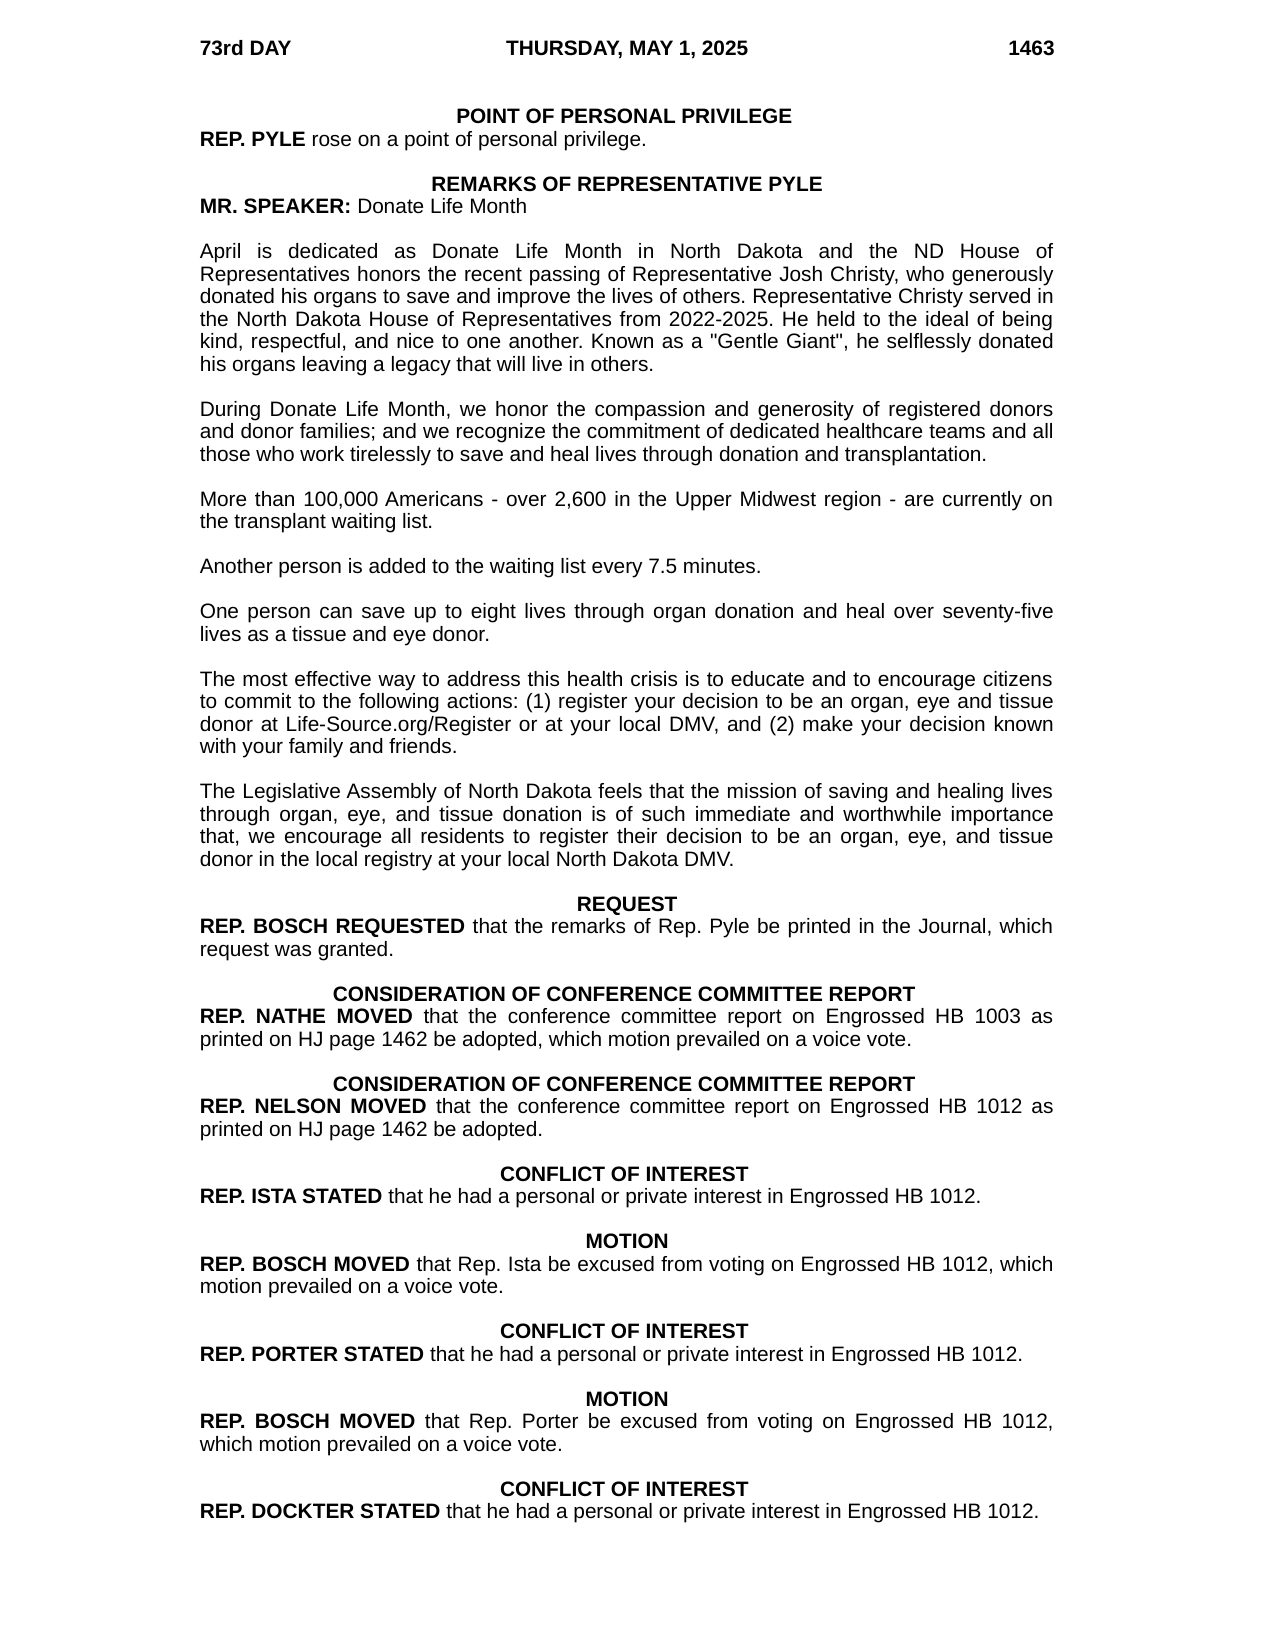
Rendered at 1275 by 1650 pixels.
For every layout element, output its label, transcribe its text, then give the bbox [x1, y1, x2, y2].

text The Legislative Assembly of North Dakota feels that the mission of saving and healing lives through organ, eye, and tissue donation is of such immediate and worthwhile importance that, we encourage all residents to register their decision to be an organ, eye, and tissue donor in the local registry at your local North Dakota DMV. [199, 781, 1054, 871]
text CONSIDERATION OF CONFERENCE COMMITTEE REPORT [199, 983, 1054, 1006]
text MR. SPEAKER: Donate Life Month [199, 196, 1054, 218]
text CONFLICT OF INTEREST [199, 1163, 1054, 1186]
text REP. NELSON MOVED that the conference committee report on Engrossed HB 1012 as printed on HJ page 1462 be adopted. [199, 1096, 1054, 1141]
text REP. ISTA STATED that he had a personal or private interest in Engrossed HB 1012. [199, 1186, 1054, 1208]
text One person can save up to eight lives through organ donation and heal over seventy-five lives as a tissue and eye donor. [199, 601, 1054, 646]
text REP. BOSCH MOVED that Rep. Ista be excused from voting on Engrossed HB 1012, which motion prevailed on a voice vote. [199, 1253, 1054, 1298]
text REP. PORTER STATED that he had a personal or private interest in Engrossed HB 1012. [199, 1343, 1054, 1366]
text CONFLICT OF INTEREST [199, 1478, 1054, 1501]
text [0, 0, 118, 66]
text REMARKS OF REPRESENTATIVE PYLE [199, 173, 1054, 196]
text REP. BOSCH MOVED that Rep. Porter be excused from voting on Engrossed HB 1012, which motion prevailed on a voice vote. [199, 1411, 1054, 1456]
text During Donate Life Month, we honor the compassion and generosity of registered donors and donor families; and we recognize the commitment of dedicated healthcare teams and all those who work tirelessly to save and heal lives through donation and transplantation. [199, 398, 1054, 466]
text April is dedicated as Donate Life Month in North Dakota and the ND House of Representatives honors the recent passing of Representative Josh Christy, who generously donated his organs to save and improve the lives of others. Representative Christy served in the North Dakota House of Representatives from 2022-2025. He held to the ideal of being kind, respectful, and nice to one another. Known as a "Gentle Giant", he selflessly donated his organs leaving a legacy that will live in others. [199, 241, 1054, 376]
text REQUEST [199, 893, 1054, 916]
subtitle Page 1463 [9, 9, 109, 57]
text MOTION [199, 1231, 1054, 1253]
text REP. DOCKTER STATED that he had a personal or private interest in Engrossed HB 1012. [199, 1501, 1054, 1523]
text The most effective way to address this health crisis is to educate and to encourage citizens to commit to the following actions: (1) register your decision to be an organ, eye and tissue donor at Life-Source.org/Register or at your local DMV, and (2) make your decision known with your family and friends. [199, 668, 1054, 758]
text REP. PYLE rose on a point of personal privilege. [199, 128, 1054, 151]
text REP. BOSCH REQUESTED that the remarks of Rep. Pyle be printed in the Journal, which request was granted. [199, 916, 1054, 961]
text MOTION [199, 1388, 1054, 1411]
text More than 100,000 Americans - over 2,600 in the Upper Midwest region - are currently on the transplant waiting list. [199, 488, 1054, 533]
text POINT OF PERSONAL PRIVILEGE [199, 106, 1054, 128]
text CONSIDERATION OF CONFERENCE COMMITTEE REPORT [199, 1073, 1054, 1096]
text Another person is added to the waiting list every 7.5 minutes. [199, 556, 1054, 578]
text REP. NATHE MOVED that the conference committee report on Engrossed HB 1003 as printed on HJ page 1462 be adopted, which motion prevailed on a voice vote. [199, 1006, 1054, 1051]
text CONFLICT OF INTEREST [199, 1321, 1054, 1343]
